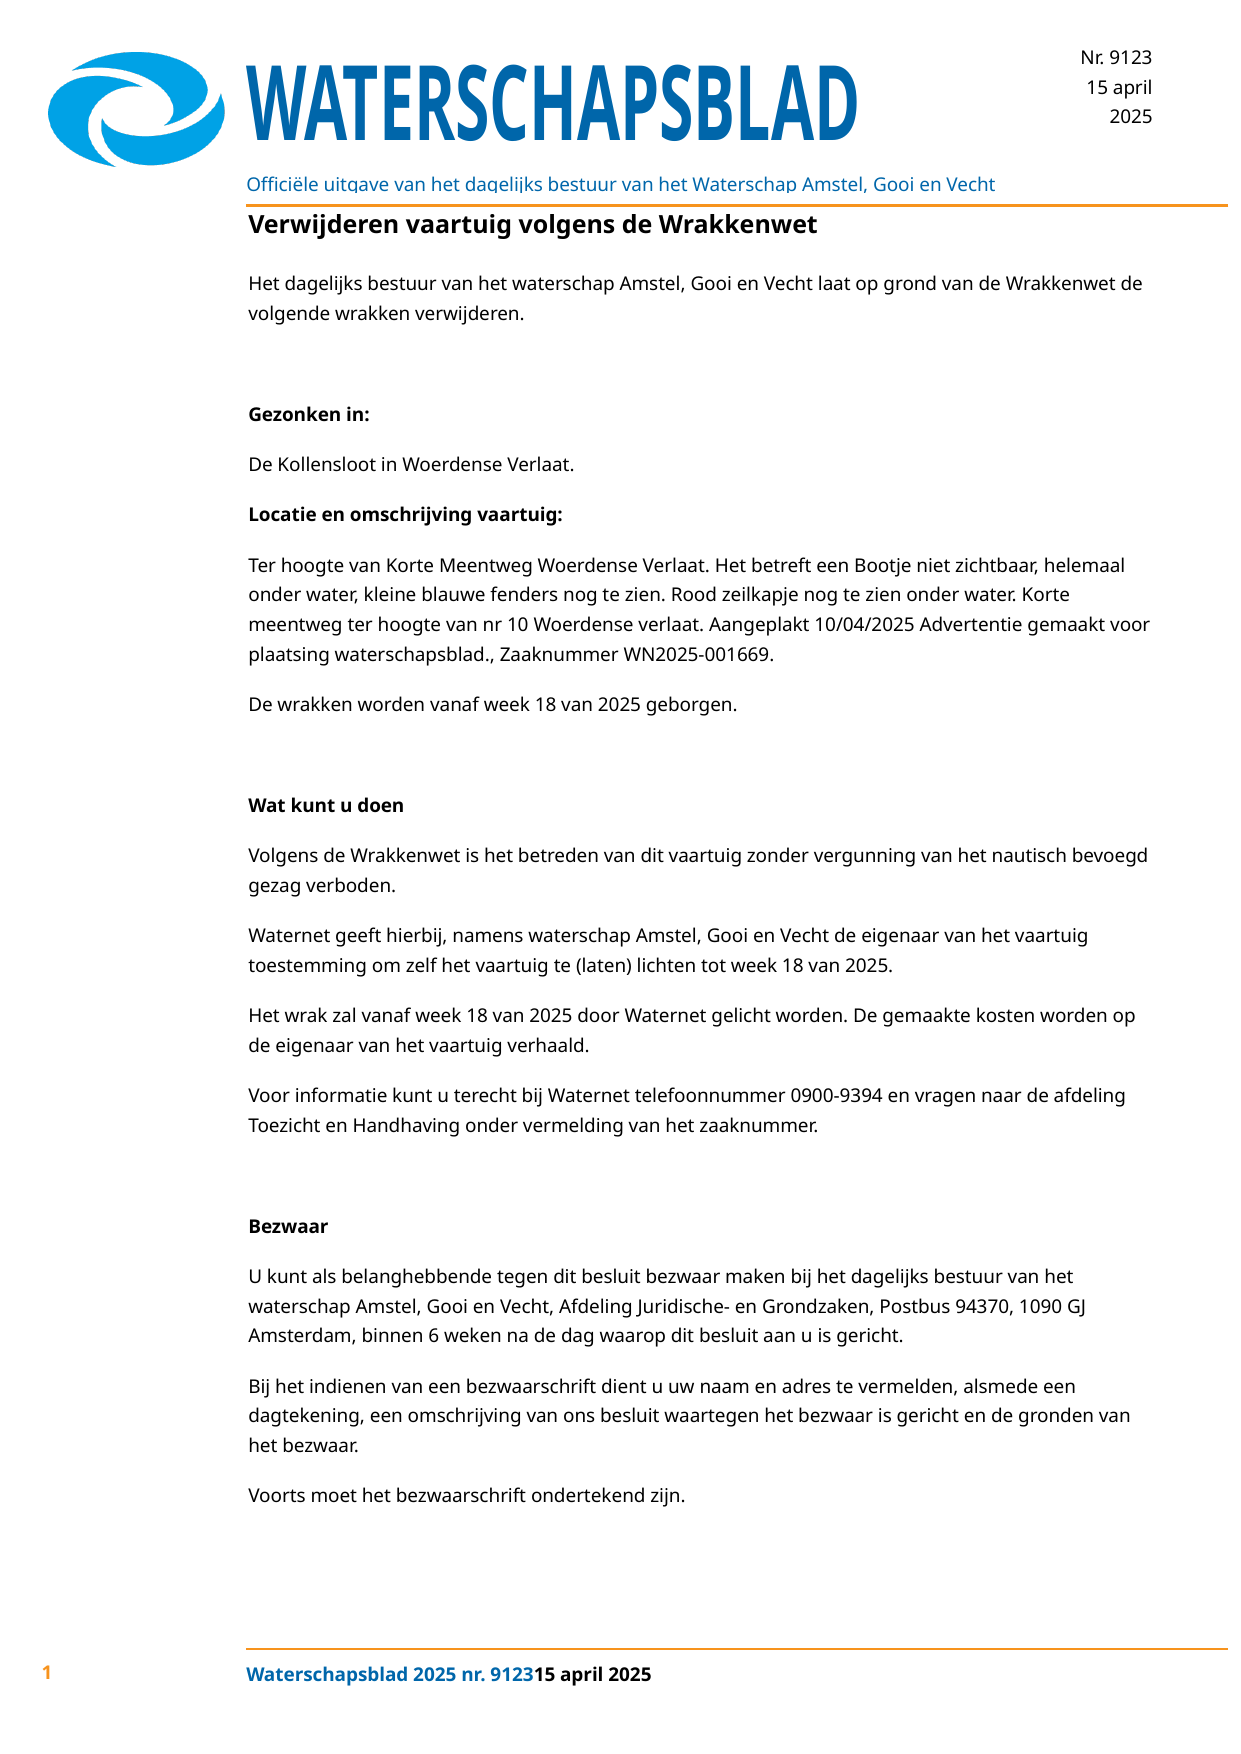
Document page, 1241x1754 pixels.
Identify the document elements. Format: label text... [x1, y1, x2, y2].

picture [41, 47, 231, 172]
text Wat kunt u doen [248, 792, 1152, 818]
text Ter hoogte van Korte Meentweg Woerdense Verlaat. Het betreft een Bootje niet zichtbaar, helemaal onder water, kleine blauwe fenders nog te zien. Rood zeilkapje nog te zien onder water. Korte meentweg ter hoogte van nr 10 Woerdense verlaat. Aangeplakt 10/04/2025 Advertentie gemaakt voor plaatsing waterschapsblad., Zaaknummer WN2025-001669. [248, 552, 1152, 666]
text Het dagelijks bestuur van het waterschap Amstel, Gooi en Vecht laat op grond van de Wrakkenwet de volgende wrakken verwijderen. [248, 270, 1152, 326]
text Bij het indienen van een bezwaarschrift dient u uw naam en adres te vermelden, alsmede een dagtekening, een omschrijving van ons besluit waartegen het bezwaar is gericht en de gronden van het bezwaar. [248, 1373, 1152, 1458]
text Bezwaar [248, 1213, 1152, 1238]
text Voor informatie kunt u terecht bij Waternet telefoonnummer 0900-9394 en vragen naar de afdeling Toezicht en Handhaving onder vermelding van het zaaknummer. [248, 1082, 1152, 1138]
text De Kollensloot in Woerdense Verlaat. [248, 451, 1152, 477]
text U kunt als belanghebbende tegen dit besluit bezwaar maken bij het dagelijks bestuur van het waterschap Amstel, Gooi en Vecht, Afdeling Juridische- en Grondzaken, Postbus 94370, 1090 GJ Amsterdam, binnen 6 weken na de dag waarop dit besluit aan u is gericht. [248, 1263, 1152, 1348]
text Verwijderen vaartuig volgens de Wrakkenwet [248, 207, 1152, 241]
text Gezonken in: [248, 401, 1152, 426]
text Waternet geeft hierbij, namens waterschap Amstel, Gooi en Vecht de eigenaar van het vaartuig toestemming om zelf het vaartuig te (laten) lichten tot week 18 van 2025. [248, 922, 1152, 978]
text Volgens de Wrakkenwet is het betreden van dit vaartuig zonder vergunning van het nautisch bevoegd gezag verboden. [248, 842, 1152, 898]
text De wrakken worden vanaf week 18 van 2025 geborgen. [248, 691, 1152, 717]
text Voorts moet het bezwaarschrift ondertekend zijn. [248, 1482, 1152, 1508]
text Het wrak zal vanaf week 18 van 2025 door Waternet gelicht worden. De gemaakte kosten worden op de eigenaar van het vaartuig verhaald. [248, 1002, 1152, 1058]
text Locatie en omschrijving vaartuig: [248, 502, 1152, 527]
